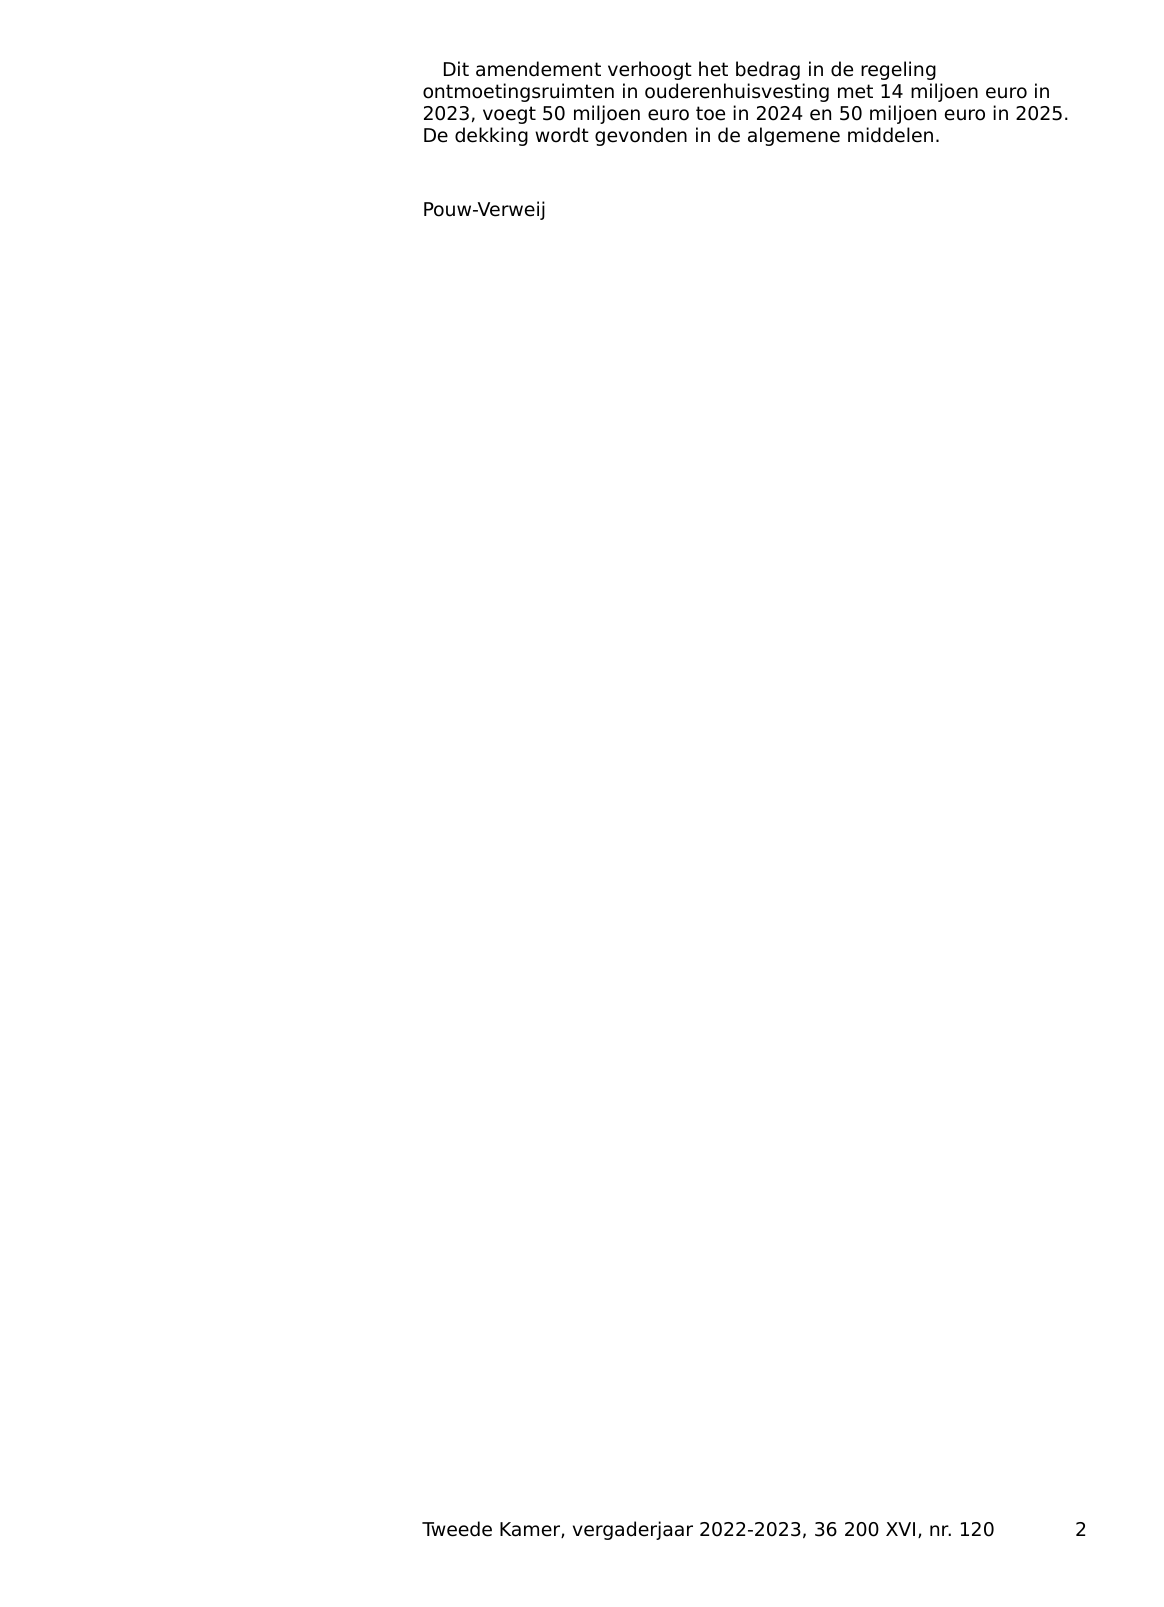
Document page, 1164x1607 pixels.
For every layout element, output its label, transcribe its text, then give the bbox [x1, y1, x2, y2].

text Pouw-Verweij [422, 177, 1087, 221]
text Dit amendement verhoogt het bedrag in de regeling ontmoetingsruimten in ouderenhuisvesting met 14 miljoen euro in 2023, voegt 50 miljoen euro toe in 2024 en 50 miljoen euro in 2025. De dekking wordt gevonden in de algemene middelen. [422, 59, 1087, 147]
